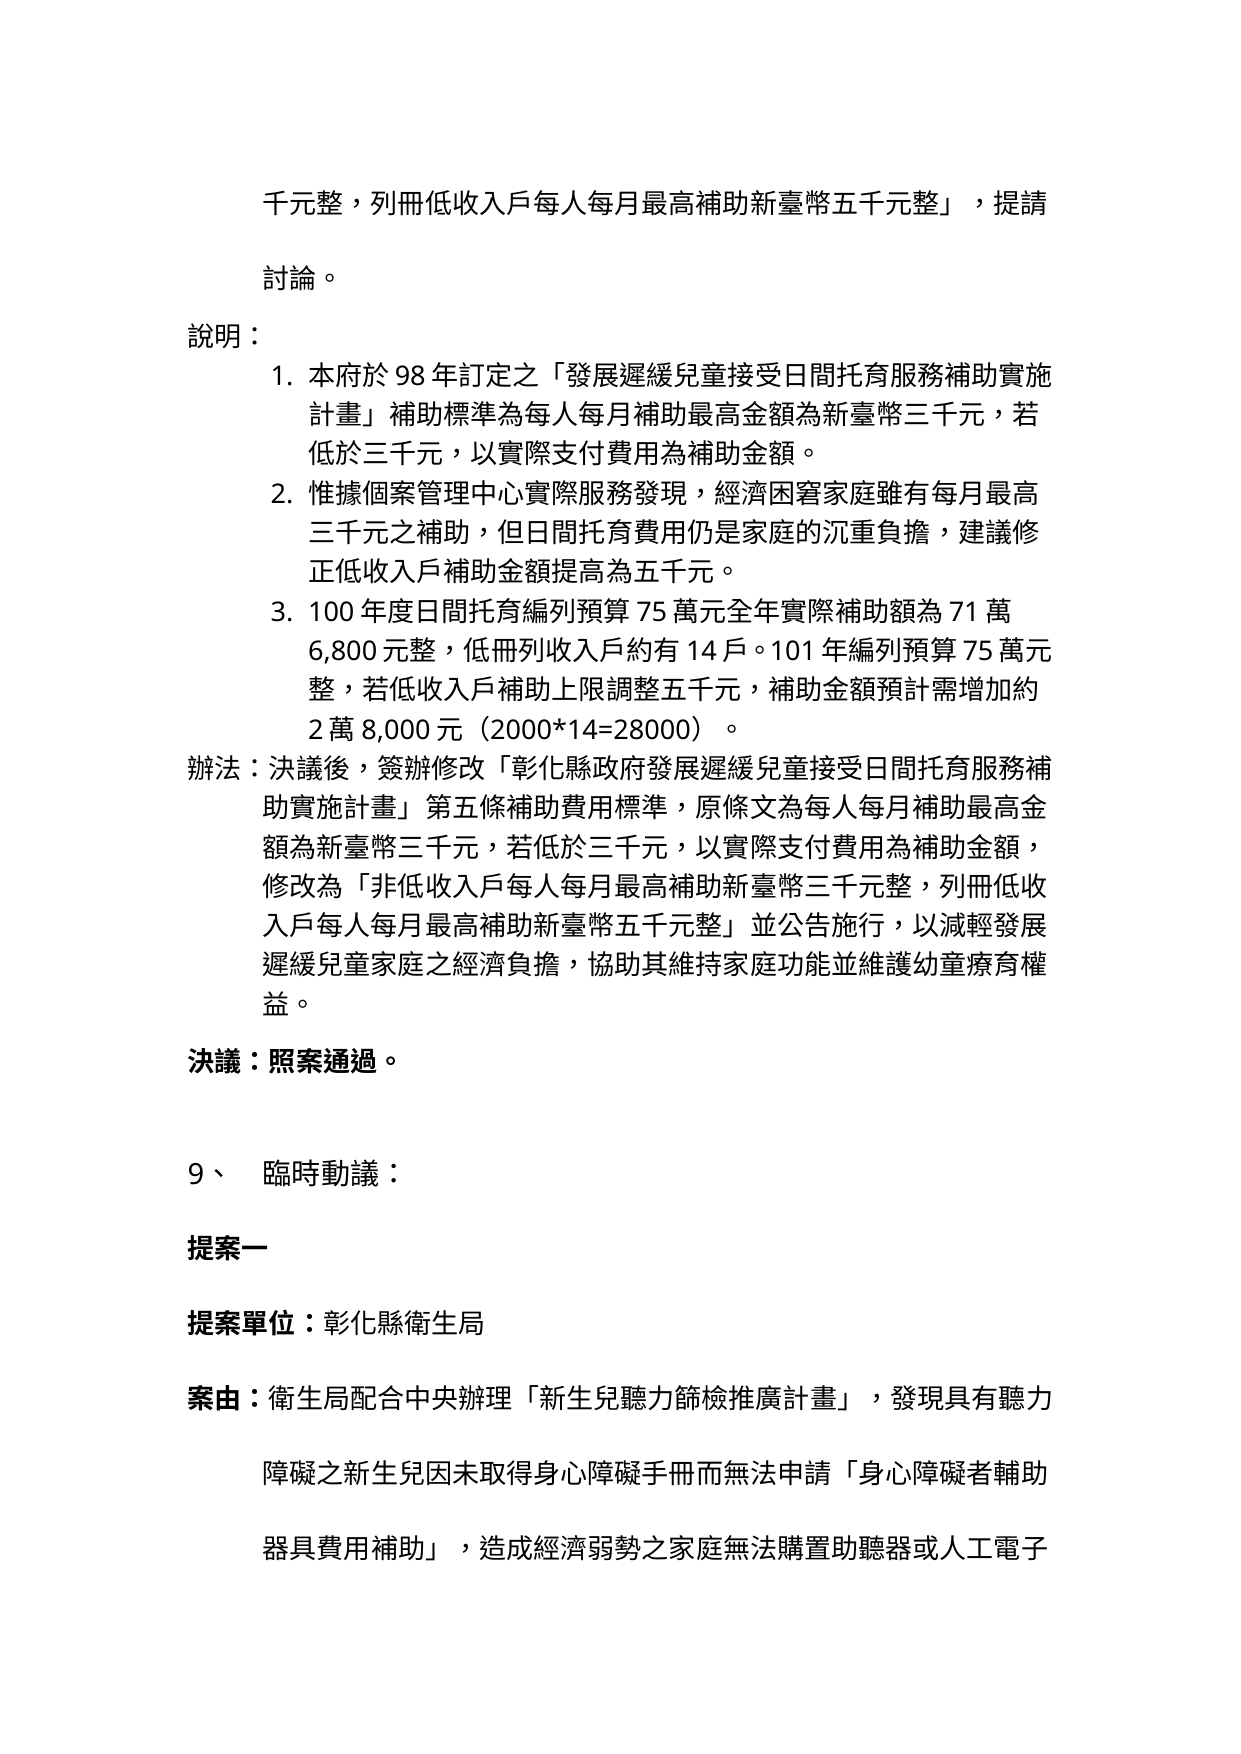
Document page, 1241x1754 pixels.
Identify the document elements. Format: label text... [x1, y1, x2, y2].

list 臨時動議： [187, 1134, 1053, 1209]
list 100年度日間托育編列預算75萬元全年實際補助額為71萬6,800元整，低冊列收入戶約有14戶。101年編列預算75萬元整，若低收入戶補助上限調整五千元，補助金額預計需增加約2萬8,000元（2000*14=28000）。 [270, 589, 1053, 747]
text 辦法：決議後，簽辦修改「彰化縣政府發展遲緩兒童接受日間托育服務補助實施計畫」第五條補助費用標準，原條文為每人每月補助最高金額為新臺幣三千元，若低於三千元，以實際支付費用為補助金額，修改為「非低收入戶每人每月最高補助新臺幣三千元整，列冊低收入戶每人每月最高補助新臺幣五千元整」並公告施行，以減輕發展遲緩兒童家庭之經濟負擔，協助其維持家庭功能並維護幼童療育權益。 [187, 747, 1053, 1022]
text 提案單位：彰化縣衛生局 [187, 1284, 1053, 1359]
text 案由：衛生局配合中央辦理「新生兒聽力篩檢推廣計畫」，發現具有聽力障礙之新生兒因未取得身心障礙手冊而無法申請「身心障礙者輔助器具費用補助」，造成經濟弱勢之家庭無法購置助聽器或人工電子 [187, 1359, 1053, 1584]
list 惟據個案管理中心實際服務發現，經濟困窘家庭雖有每月最高三千元之補助，但日間托育費用仍是家庭的沉重負擔，建議修正低收入戶補助金額提高為五千元。 [270, 472, 1053, 589]
text 提案一 [187, 1209, 1053, 1284]
text 決議：照案通過。 [187, 1022, 1053, 1097]
text 千元整，列冊低收入戶每人每月最高補助新臺幣五千元整」，提請討論。 [187, 164, 1053, 314]
list 本府於98年訂定之「發展遲緩兒童接受日間托育服務補助實施計畫」補助標準為每人每月補助最高金額為新臺幣三千元，若低於三千元，以實際支付費用為補助金額。 [270, 354, 1053, 472]
text 說明： [187, 314, 1053, 354]
